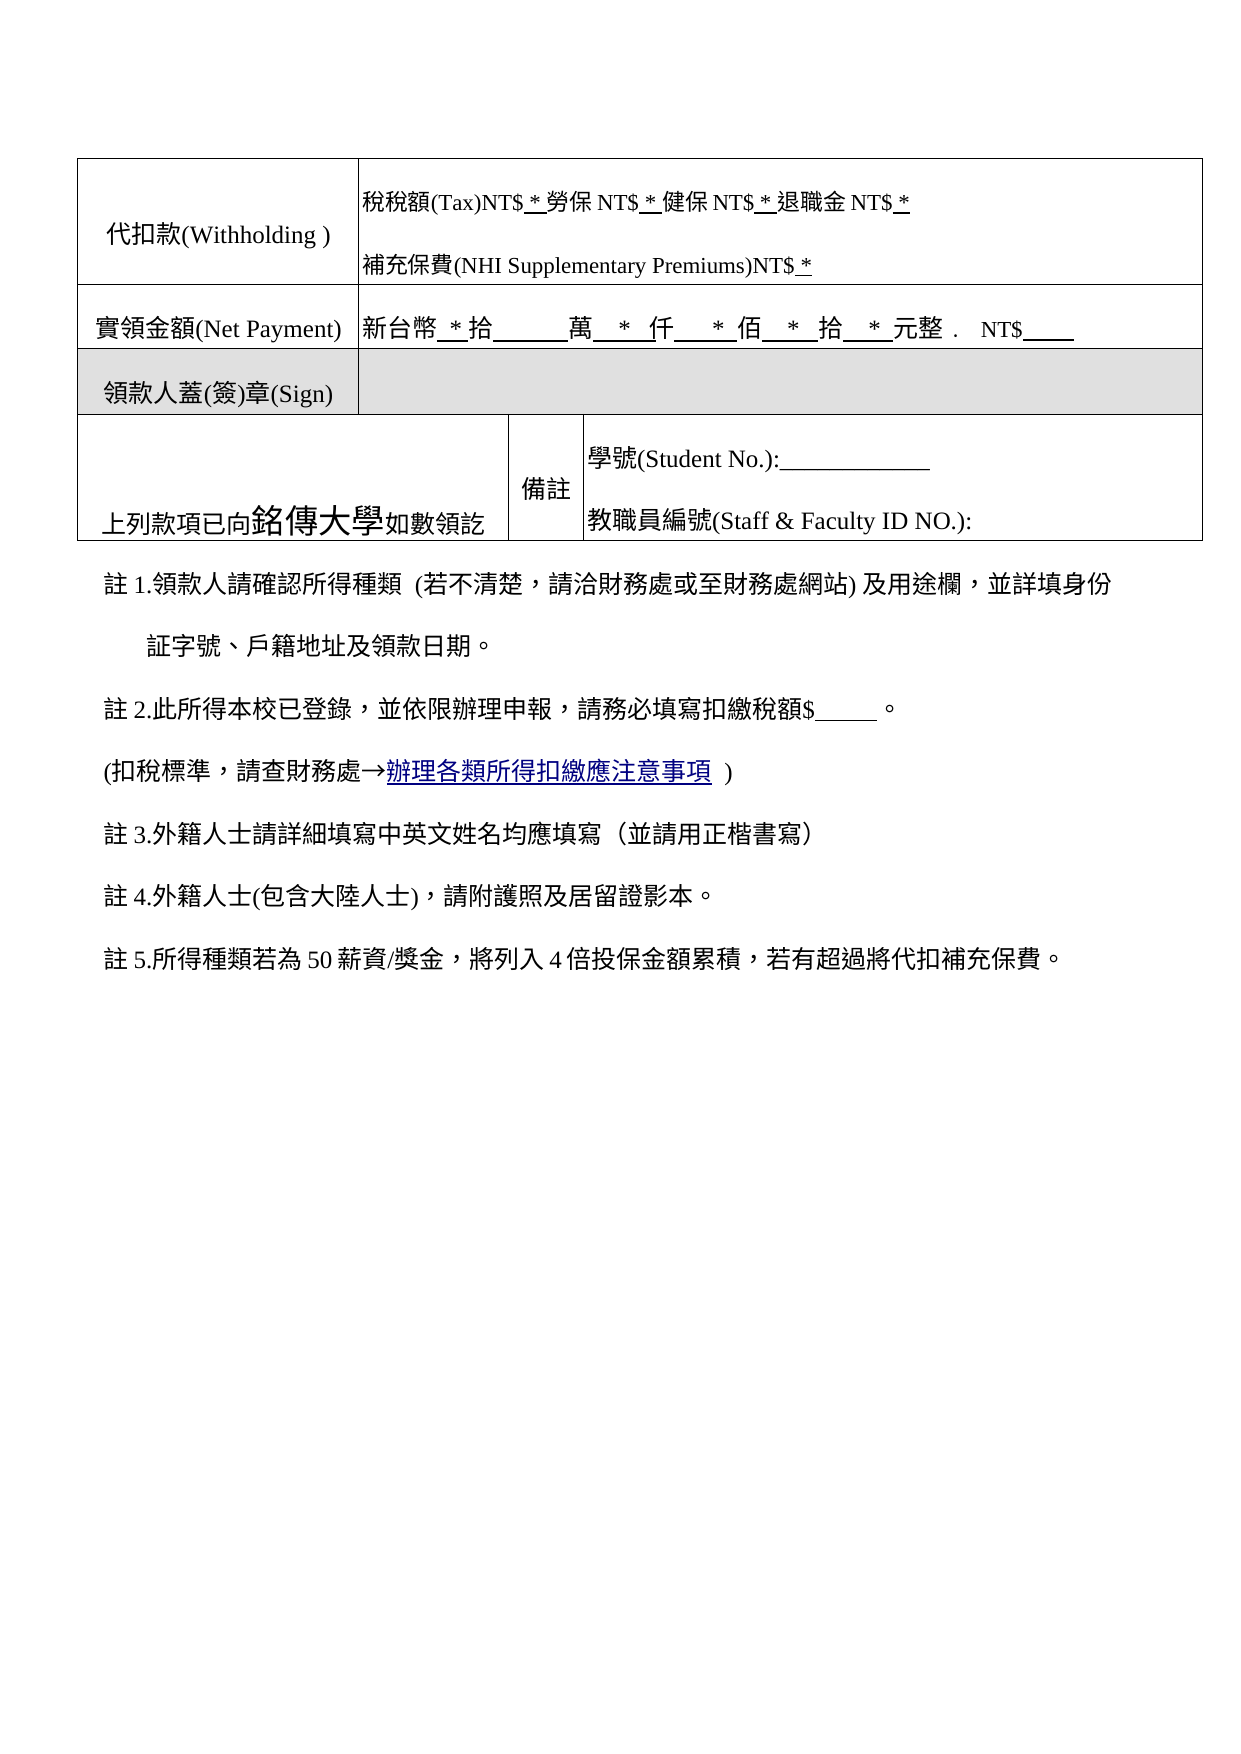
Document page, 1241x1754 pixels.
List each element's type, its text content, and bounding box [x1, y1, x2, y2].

table_cell 上列款項已向銘傳大學如數領訖 [78, 415, 508, 540]
table_cell 領款人蓋(簽)章(Sign) [78, 349, 358, 414]
table_cell 稅稅額(Tax)NT$ * 勞保NT$ * 健保NT$ * 退職金NT$ * 補充保費(NHI Supplementary Premiums)NT$ * [359, 159, 1202, 284]
text (扣稅標準，請查財務處→辦理各類所得扣繳應注意事項 ) [103, 728, 1137, 791]
table_cell [359, 349, 1202, 414]
table_cell 新台幣 * 拾 萬 * 仟 * 佰 * 拾 * 元整﹒ NT$ [359, 285, 1202, 348]
table_cell 實領金額(Net Payment) [78, 285, 358, 348]
text 註2.此所得本校已登錄，並依限辦理申報，請務必填寫扣繳稅額$ 。 [103, 666, 1137, 728]
text 註4.外籍人士(包含大陸人士)，請附護照及居留證影本。 [103, 853, 1137, 916]
text 註3.外籍人士請詳細填寫中英文姓名均應填寫（並請用正楷書寫） [103, 791, 1137, 853]
table_cell 備註 [509, 415, 583, 540]
table_cell 學號(Student No.):____________ 教職員編號(Staff & Faculty ID NO.): [584, 415, 1202, 540]
table_cell 代扣款(Withholding ) [78, 159, 358, 284]
text 註1.領款人請確認所得種類 (若不清楚，請洽財務處或至財務處網站) 及用途欄，並詳填身份証字號、戶籍地址及領款日期。 [103, 541, 1137, 666]
text 註5.所得種類若為50薪資/獎金，將列入4倍投保金額累積，若有超過將代扣補充保費。 [103, 916, 1137, 978]
